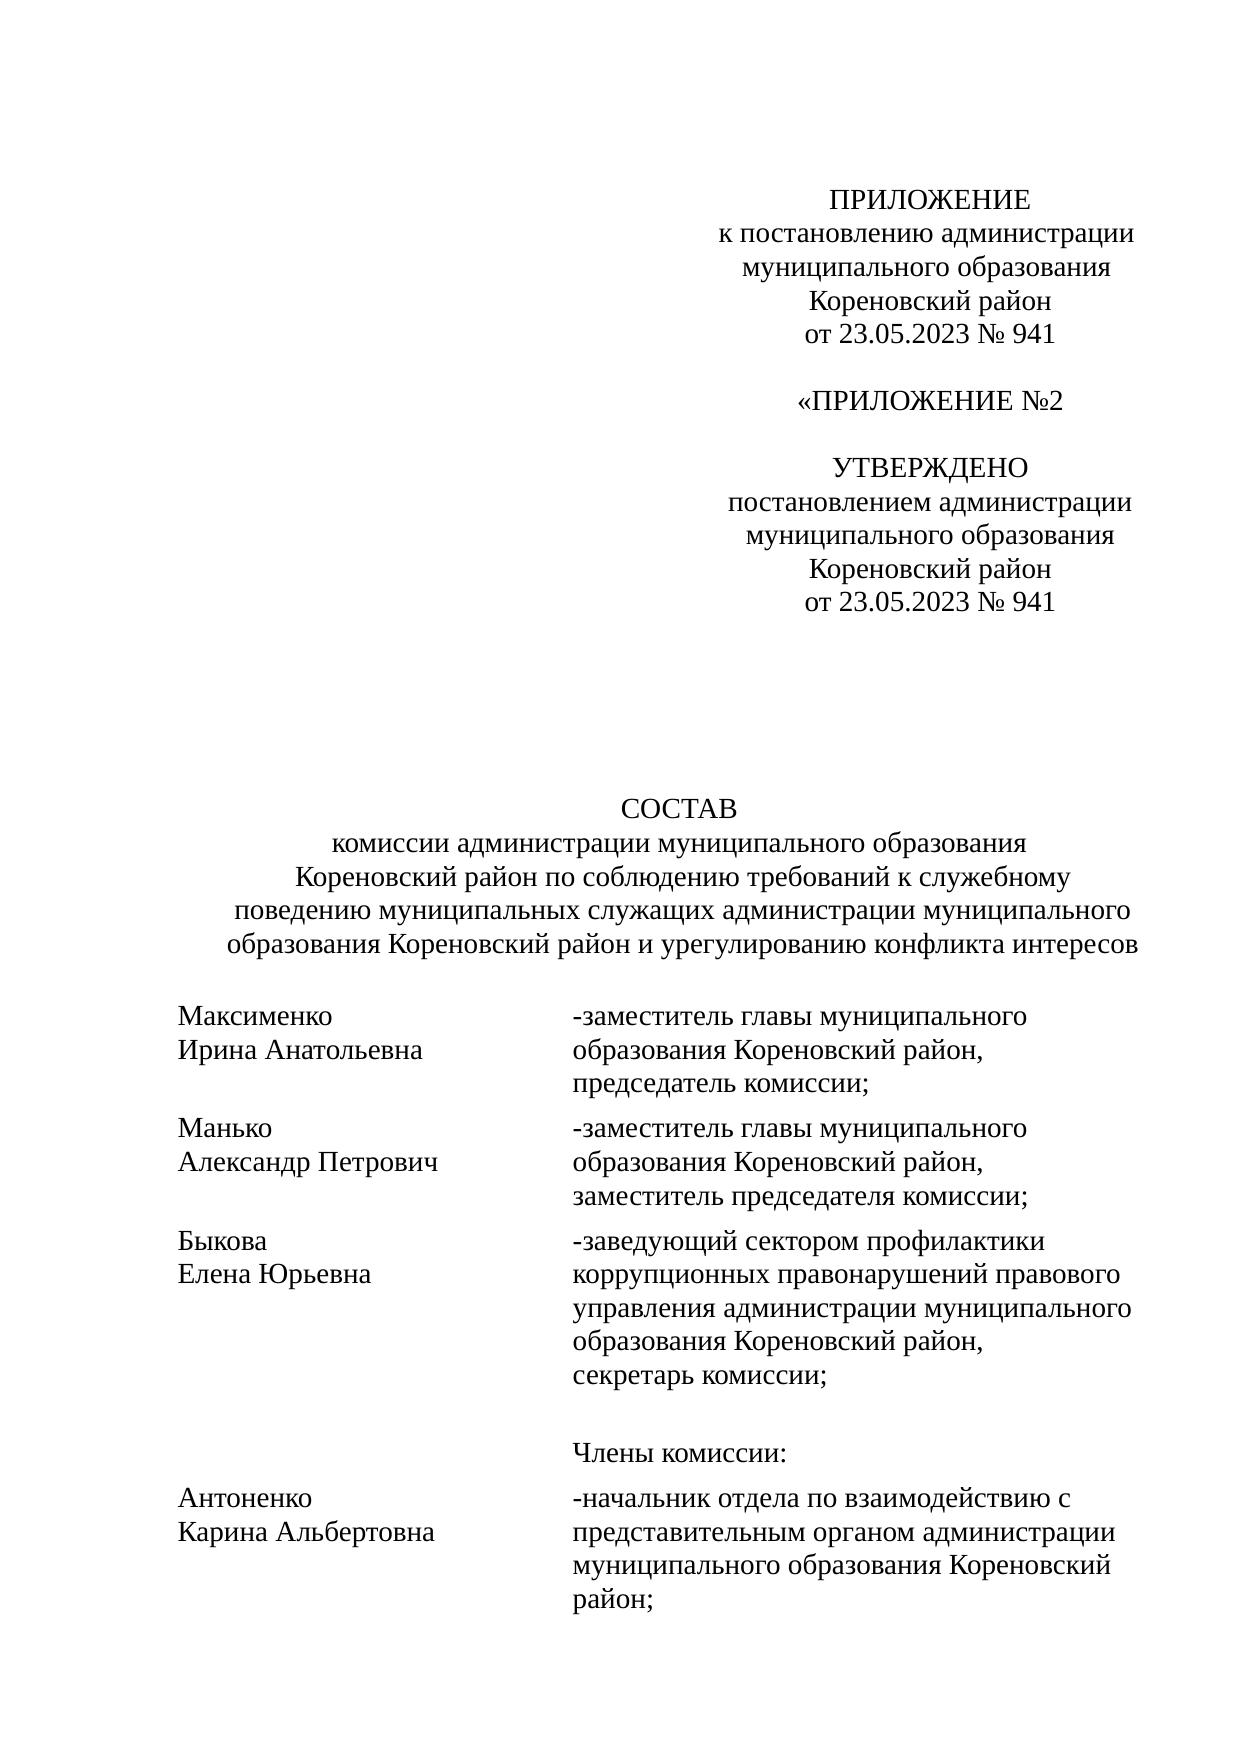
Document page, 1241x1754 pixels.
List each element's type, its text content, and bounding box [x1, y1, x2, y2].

table_cell [171, 1396, 567, 1475]
table_cell Манько Александр Петрович [171, 1105, 567, 1217]
table_header Максименко Ирина Анатольевна [171, 993, 567, 1105]
table_header -заместитель главы муниципального образования Кореновский район, председатель комиссии; [567, 993, 1175, 1105]
table_cell Антоненко Карина Альбертовна [171, 1475, 567, 1620]
table_cell Быкова Елена Юрьевна [171, 1217, 567, 1396]
text СОСТАВ [177, 792, 1181, 825]
text комиссии администрации муниципального образования [177, 825, 1181, 859]
table_cell -заведующий сектором профилактики коррупционных правонарушений правового управления администрации муниципального образования Кореновский район, секретарь комиссии; [567, 1217, 1175, 1396]
text образования Кореновский район и урегулированию конфликта интересов [177, 926, 1181, 959]
table_header [177, 176, 679, 624]
text поведению муниципальных служащих администрации муниципального [177, 892, 1181, 926]
table_cell -начальник отдела по взаимодействию с представительным органом администрации муниципального образования Кореновский район; [567, 1475, 1175, 1620]
table_cell Члены комиссии: [567, 1396, 1175, 1475]
text Кореновский район по соблюдению требований к служебному [177, 859, 1181, 892]
table_header ПРИЛОЖЕНИЕ к постановлению администрации муниципального образования Кореновский район от 23.05.2023 № 941 «ПРИЛОЖЕНИЕ №2 УТВЕРЖДЕНО постановлением администрации муниципального образования Кореновский район от 23.05.2023 № 941 [679, 176, 1181, 624]
table_cell -заместитель главы муниципального образования Кореновский район, заместитель председателя комиссии; [567, 1105, 1175, 1217]
